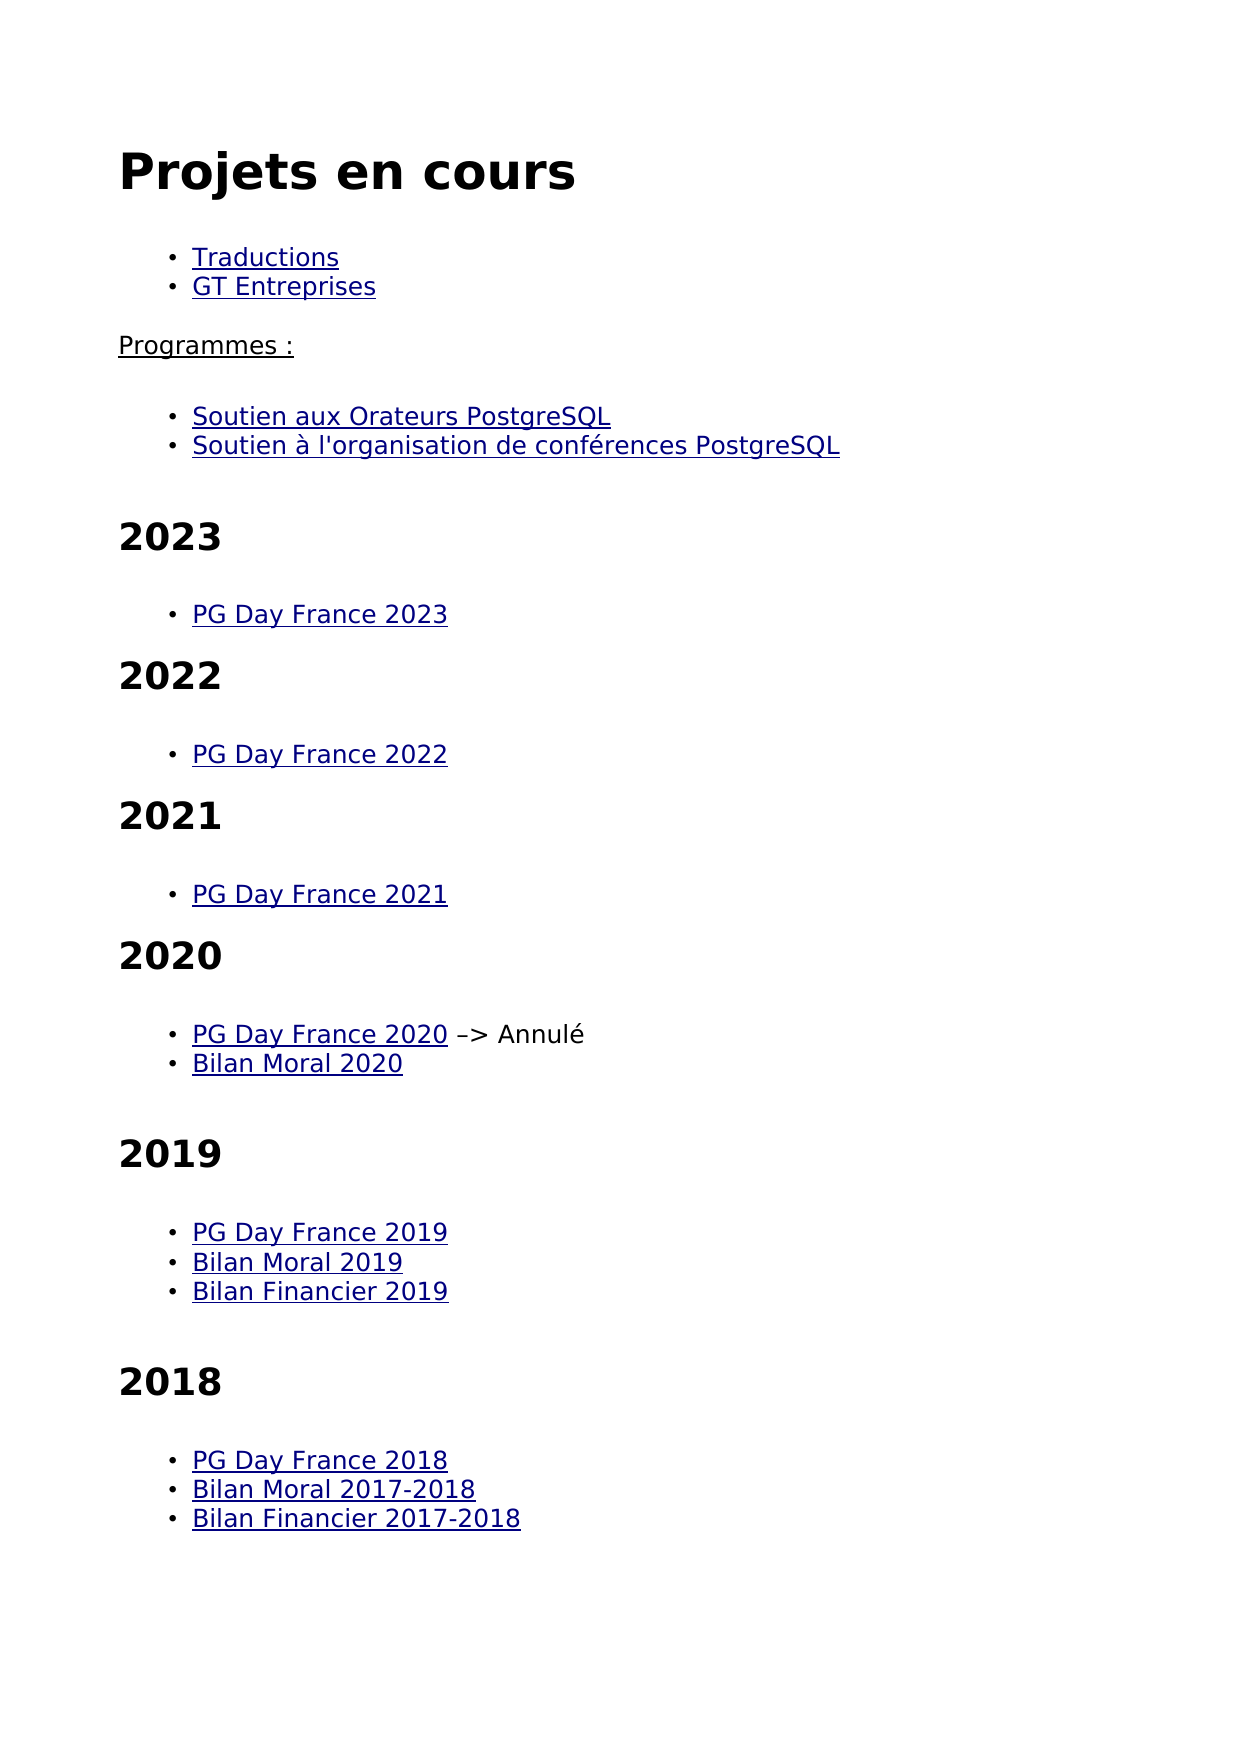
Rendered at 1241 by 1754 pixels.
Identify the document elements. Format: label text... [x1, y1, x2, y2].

text Programmes : [118, 331, 1122, 360]
subtitle 2018 [118, 1361, 1122, 1404]
list PG Day France 2019 [177, 1218, 1122, 1248]
list Traductions [177, 243, 1122, 272]
subtitle 2023 [118, 515, 1122, 559]
list Soutien aux Orateurs PostgreSQL [177, 402, 1122, 431]
list PG Day France 2018 [177, 1446, 1122, 1475]
list Bilan Moral 2017-2018 [177, 1475, 1122, 1504]
list Bilan Moral 2020 [177, 1049, 1122, 1078]
list PG Day France 2023 [177, 601, 1122, 630]
subtitle 2019 [118, 1133, 1122, 1177]
list Bilan Financier 2019 [177, 1277, 1122, 1306]
list Bilan Moral 2019 [177, 1248, 1122, 1277]
subtitle Projets en cours [118, 143, 1122, 201]
list Soutien à l'organisation de conférences PostgreSQL [177, 431, 1122, 461]
list PG Day France 2020 –> Annulé [177, 1020, 1122, 1049]
subtitle 2020 [118, 934, 1122, 978]
subtitle 2021 [118, 795, 1122, 838]
subtitle 2022 [118, 655, 1122, 698]
list PG Day France 2022 [177, 741, 1122, 770]
list PG Day France 2021 [177, 880, 1122, 909]
list Bilan Financier 2017-2018 [177, 1504, 1122, 1534]
list GT Entreprises [177, 272, 1122, 302]
